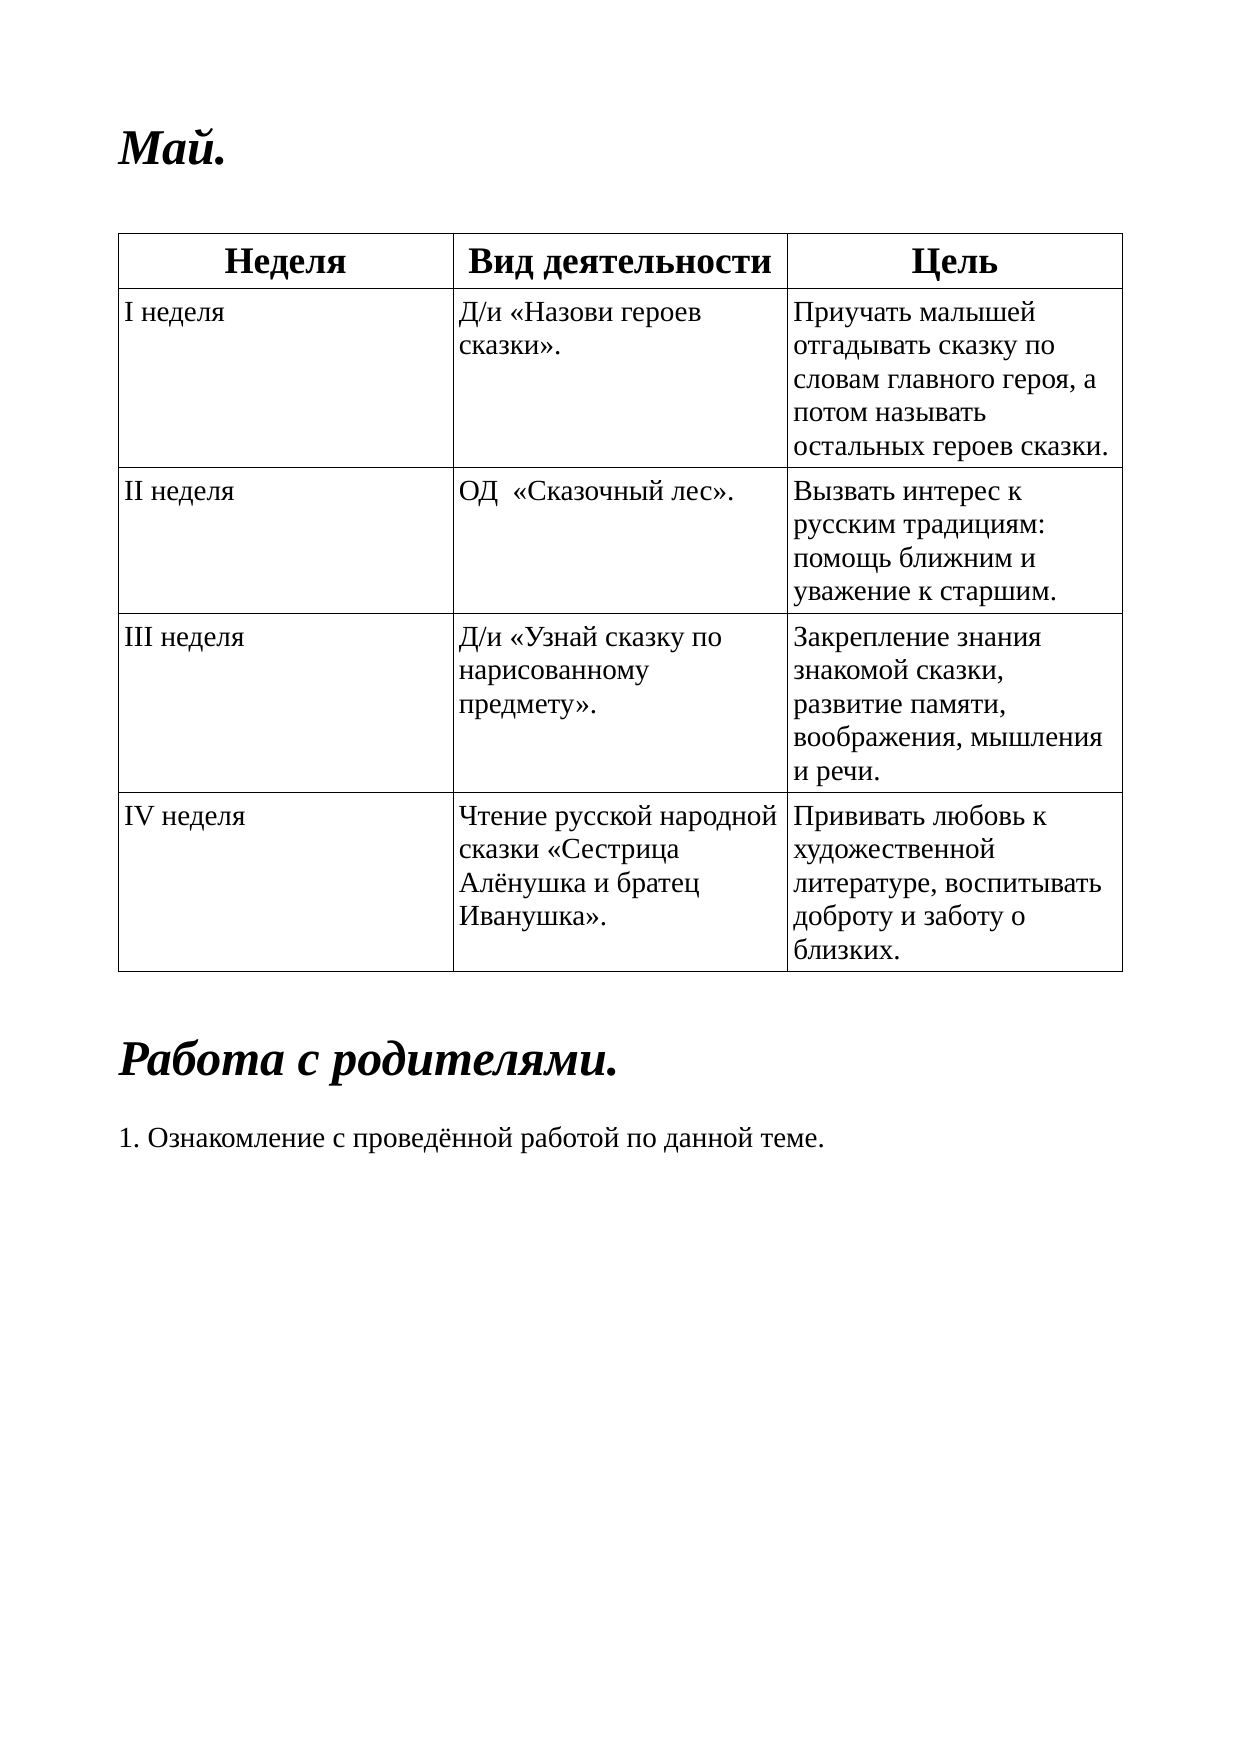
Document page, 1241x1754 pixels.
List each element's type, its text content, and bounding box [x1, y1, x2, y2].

table_cell Чтение русской народной сказки «Сестрица Алёнушка и братец Иванушка». [454, 793, 787, 971]
table_cell Закрепление знания знакомой сказки, развитие памяти, воображения, мышления и речи. [788, 614, 1122, 792]
table_cell III неделя [119, 614, 453, 792]
table_cell II неделя [119, 468, 453, 613]
table_header Неделя [119, 234, 453, 288]
text Работа с родителями. [118, 1029, 1122, 1086]
table_cell Вызвать интерес к русским традициям: помощь ближним и уважение к старшим. [788, 468, 1122, 613]
table_header Вид деятельности [454, 234, 787, 288]
table_cell Д/и «Узнай сказку по нарисованному предмету». [454, 614, 787, 792]
table_cell Прививать любовь к художественной литературе, воспитывать доброту и заботу о близких. [788, 793, 1122, 971]
text 1. Ознакомление с проведённой работой по данной теме. [118, 1120, 1122, 1153]
table_cell Приучать малышей отгадывать сказку по словам главного героя, а потом называть остальных героев сказки. [788, 289, 1122, 467]
table_cell IV неделя [119, 793, 453, 971]
table_cell ОД «Сказочный лес». [454, 468, 787, 613]
text Май. [118, 118, 1122, 176]
table_header Цель [788, 234, 1122, 288]
table_cell Д/и «Назови героев сказки». [454, 289, 787, 467]
table_cell I неделя [119, 289, 453, 467]
